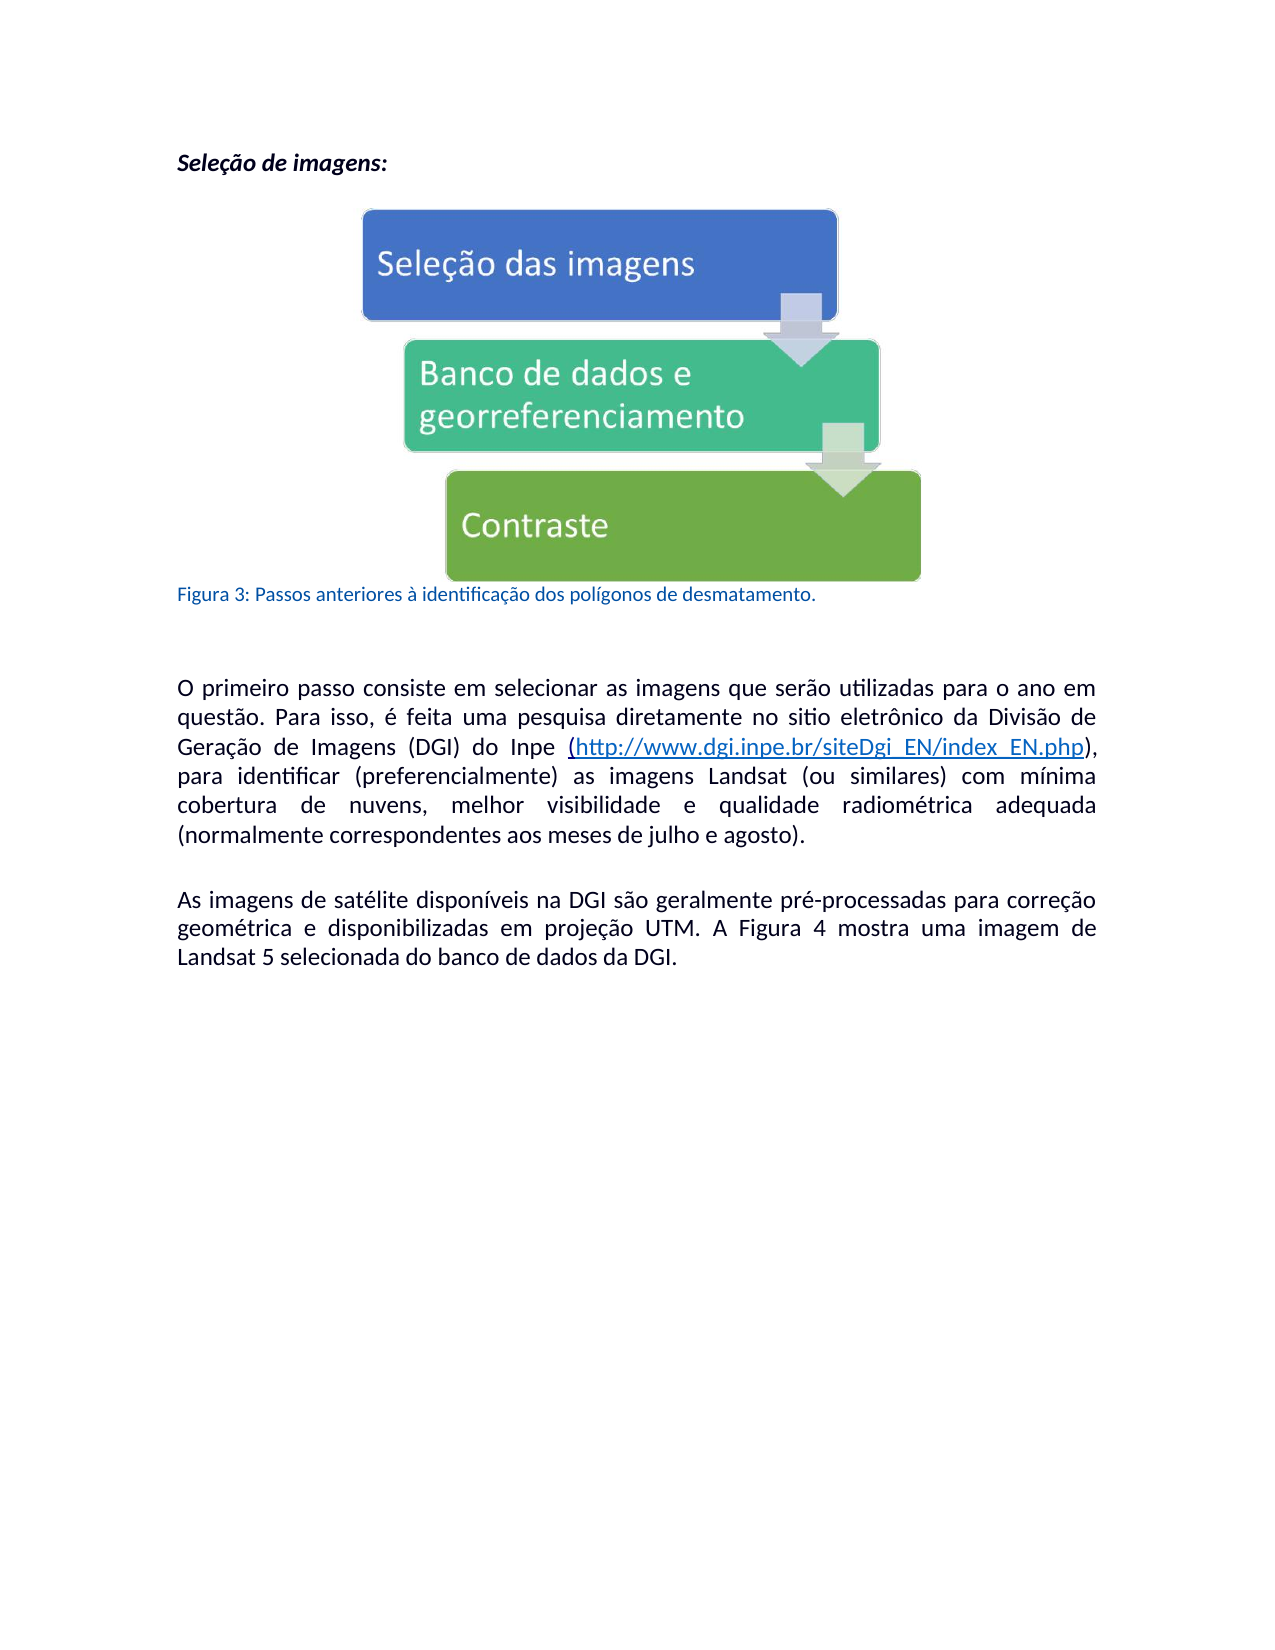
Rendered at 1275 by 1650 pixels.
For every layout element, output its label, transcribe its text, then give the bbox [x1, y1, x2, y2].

text As imagens de satélite disponíveis na DGI são geralmente pré-processadas para correção geométrica e disponibilizadas em projeção UTM. A Figura 4 mostra uma imagem de Landsat 5 selecionada do banco de dados da DGI. [177, 886, 1098, 971]
text Seleção de imagens: [177, 147, 1125, 177]
text O primeiro passo consiste em selecionar as imagens que serão utilizadas para o ano em questão. Para isso, é feita uma pesquisa diretamente no sitio eletrônico da Divisão de Geração de Imagens (DGI) do Inpe (http://www.dgi.inpe.br/siteDgi_EN/index_EN.php), para identificar (preferencialmente) as imagens Landsat (ou similares) com mínima cobertura de nuvens, melhor visibilidade e qualidade radiométrica adequada (normalmente correspondentes aos meses de julho e agosto). [177, 673, 1098, 849]
text Figura 3: Passos anteriores à identificação dos polígonos de desmatamento. [177, 581, 1125, 607]
